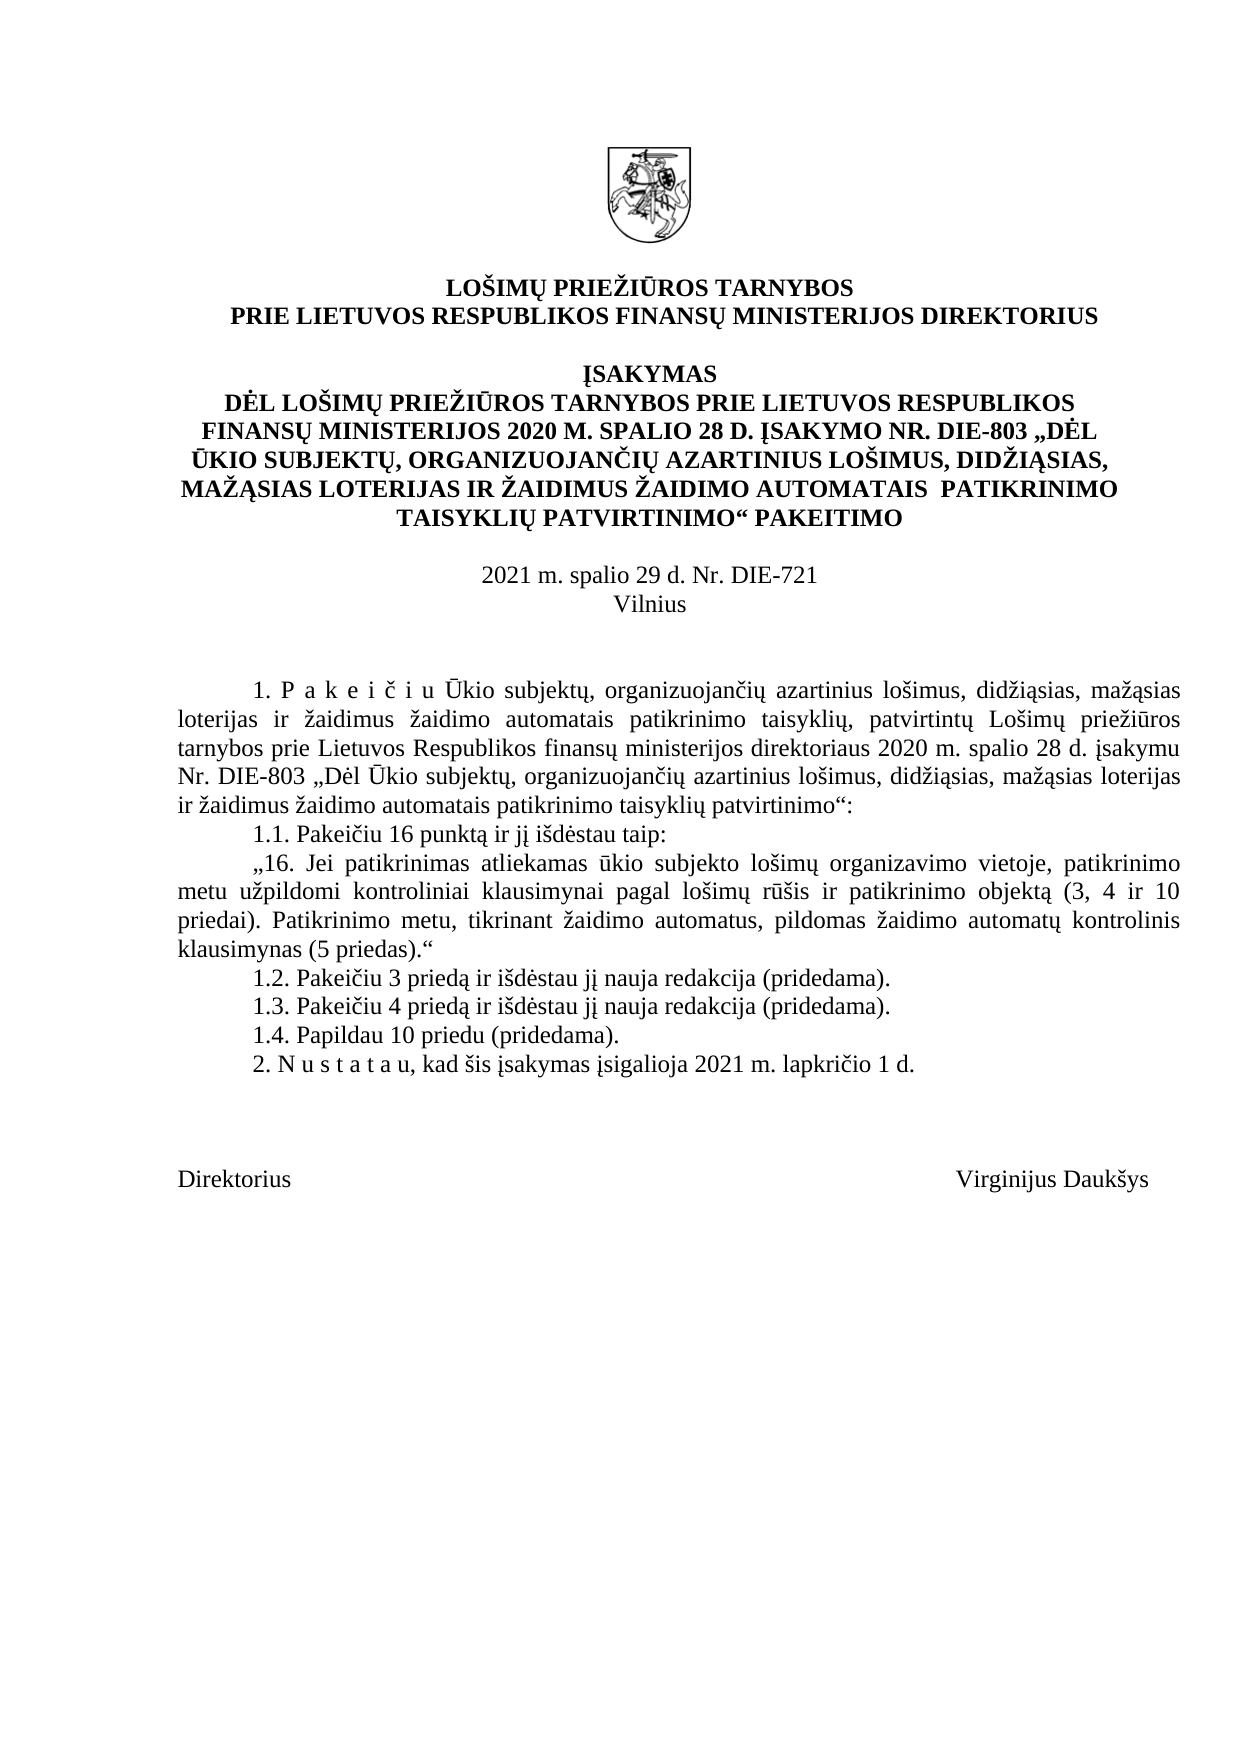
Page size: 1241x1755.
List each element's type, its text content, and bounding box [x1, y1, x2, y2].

text „16. Jei patikrinimas atliekamas ūkio subjekto lošimų organizavimo vietoje, patikrinimo metu užpildomi kontroliniai klausimynai pagal lošimų rūšis ir patikrinimo objektą (3, 4 ir 10 priedai). Patikrinimo metu, tikrinant žaidimo automatus, pildomas žaidimo automatų kontrolinis klausimynas (5 priedas).“ [177, 848, 1181, 963]
text PRIE LIETUVOS RESPUBLIKOS FINANSŲ MINISTERIJOS DIREKTORIUS [177, 301, 1152, 330]
text Vilnius [177, 589, 1122, 618]
text ĮSAKYMAS [177, 359, 1122, 388]
text 2021 m. spalio 29 d. Nr. DIE-721 [177, 560, 1122, 589]
text LOŠIMŲ PRIEŽIŪROS TARNYBOS [177, 273, 1122, 301]
text 1. P a k e i č i u Ūkio subjektų, organizuojančių azartinius lošimus, didžiąsias, mažąsias loterijas ir žaidimus žaidimo automatais patikrinimo taisyklių, patvirtintų Lošimų priežiūros tarnybos prie Lietuvos Respublikos finansų ministerijos direktoriaus 2020 m. spalio 28 d. įsakymu Nr. DIE-803 „Dėl Ūkio subjektų, organizuojančių azartinius lošimus, didžiąsias, mažąsias loterijas ir žaidimus žaidimo automatais patikrinimo taisyklių patvirtinimo“: [177, 675, 1181, 819]
text 1.1. Pakeičiu 16 punktą ir jį išdėstau taip: [177, 819, 1181, 848]
text DĖL LOŠIMŲ PRIEŽIŪROS TARNYBOS PRIE LIETUVOS RESPUBLIKOS FINANSŲ MINISTERIJOS 2020 M. SPALIO 28 D. ĮSAKYMO NR. DIE-803 „DĖL ŪKIO SUBJEKTŲ, ORGANIZUOJANČIŲ AZARTINIUS LOŠIMUS, DIDŽIĄSIAS, MAŽĄSIAS LOTERIJAS IR ŽAIDIMUS ŽAIDIMO AUTOMATAIS PATIKRINIMO TAISYKLIŲ PATVIRTINIMO“ PAKEITIMO [177, 388, 1122, 531]
text 2. N u s t a t a u, kad šis įsakymas įsigalioja 2021 m. lapkričio 1 d. [177, 1049, 1181, 1078]
text 1.2. Pakeičiu 3 priedą ir išdėstau jį nauja redakcija (pridedama). [177, 963, 1181, 991]
text Direktorius Virginijus Daukšys [177, 1164, 1181, 1193]
text 1.3. Pakeičiu 4 priedą ir išdėstau jį nauja redakcija (pridedama). [177, 991, 1181, 1020]
text 1.4. Papildau 10 priedu (pridedama). [177, 1020, 1181, 1049]
